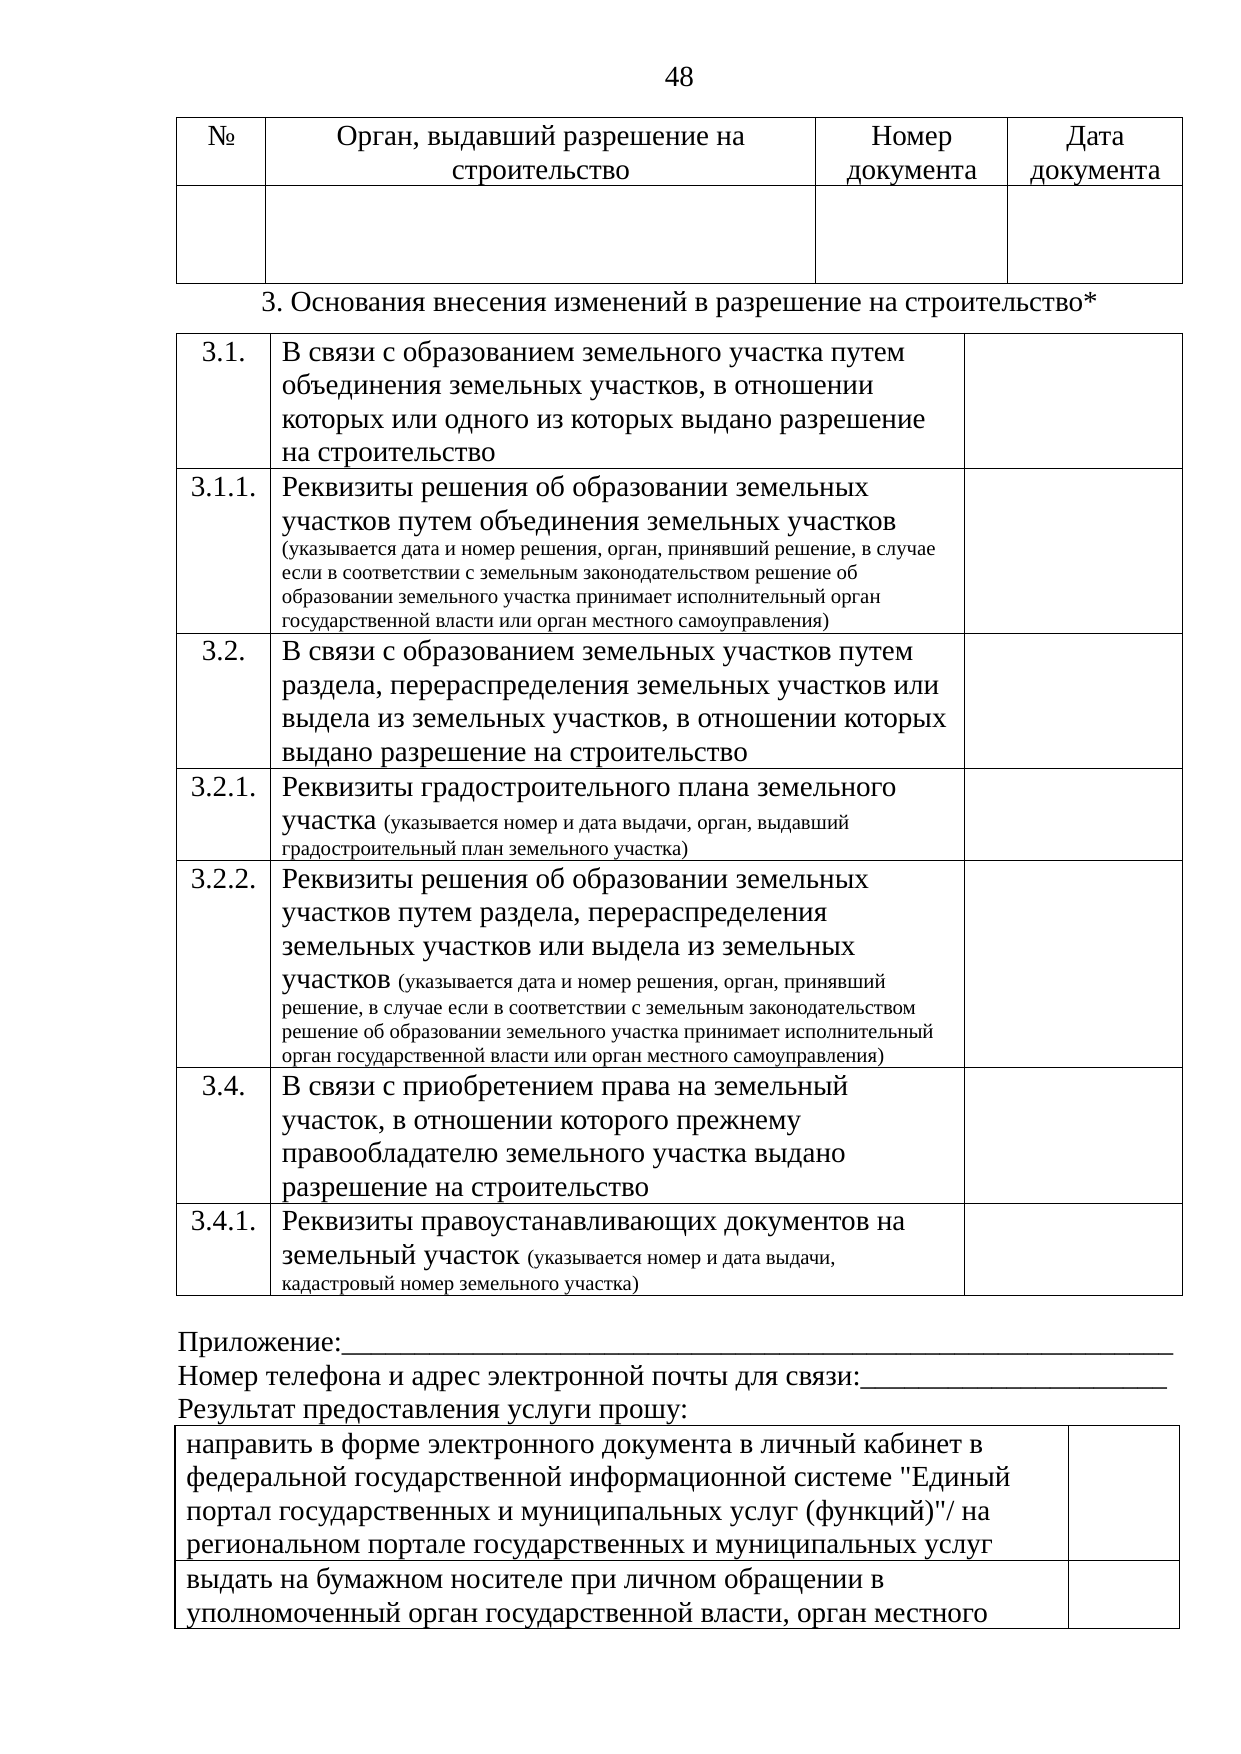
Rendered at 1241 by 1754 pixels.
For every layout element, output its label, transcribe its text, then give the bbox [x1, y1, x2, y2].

table_cell Номер документа [816, 118, 1007, 185]
text Номер телефона и адрес электронной почты для связи:_____________________ [177, 1358, 1181, 1391]
table_cell [1008, 186, 1182, 283]
table_cell Реквизиты правоустанавливающих документов на земельный участок (указывается номер и дата выдачи, кадастровый номер земельного участка) [271, 1204, 964, 1294]
table_cell В связи с образованием земельных участков путем раздела, перераспределения земельных участков или выдела из земельных участков, в отношении которых выдано разрешение на строительство [271, 634, 964, 768]
table_cell В связи с приобретением права на земельный участок, в отношении которого прежнему правообладателю земельного участка выдано разрешение на строительство [271, 1068, 964, 1202]
table_cell [965, 1204, 1182, 1294]
table_cell Реквизиты градостроительного плана земельного участка (указывается номер и дата выдачи, орган, выдавший градостроительный план земельного участка) [271, 769, 964, 860]
table_cell [965, 634, 1182, 768]
table_cell [177, 186, 265, 283]
table_cell Орган, выдавший разрешение на строительство [266, 118, 815, 185]
table_cell [1069, 1561, 1179, 1628]
table_header направить в форме электронного документа в личный кабинет в федеральной государственной информационной системе "Единый портал государственных и муниципальных услуг (функций)"/ на региональном портале государственных и муниципальных услуг [176, 1426, 1068, 1560]
table_cell Реквизиты решения об образовании земельных участков путем объединения земельных участков (указывается дата и номер решения, орган, принявший решение, в случае если в соответствии с земельным законодательством решение об образовании земельного участка принимает исполнительный орган государственной власти или орган местного самоуправления) [271, 469, 964, 632]
table_cell 3.2. [177, 634, 270, 768]
table_cell № [177, 118, 265, 185]
table_cell 3.4. [177, 1068, 270, 1202]
table_cell [965, 469, 1182, 632]
table_cell [965, 861, 1182, 1067]
text Результат предоставления услуги прошу: [177, 1391, 1181, 1425]
table_cell 3. Основания внесения изменений в разрешение на строительство* [177, 284, 1183, 333]
table_cell 3.1. [177, 334, 270, 468]
table_cell выдать на бумажном носителе при личном обращении в уполномоченный орган государственной власти, орган местного [176, 1561, 1068, 1628]
table_cell [816, 186, 1007, 283]
table_header [1069, 1426, 1179, 1560]
text Приложение:_________________________________________________________ [177, 1324, 1181, 1358]
table_cell 3.1.1. [177, 469, 270, 632]
table_cell [965, 334, 1182, 468]
table_cell Дата документа [1008, 118, 1182, 185]
table_cell [965, 1068, 1182, 1202]
table_cell 3.2.2. [177, 861, 270, 1067]
table_cell [965, 769, 1182, 860]
table_cell Реквизиты решения об образовании земельных участков путем раздела, перераспределения земельных участков или выдела из земельных участков (указывается дата и номер решения, орган, принявший решение, в случае если в соответствии с земельным законодательством решение об образовании земельного участка принимает исполнительный орган государственной власти или орган местного самоуправления) [271, 861, 964, 1067]
table_cell В связи с образованием земельного участка путем объединения земельных участков, в отношении которых или одного из которых выдано разрешение на строительство [271, 334, 964, 468]
table_cell [266, 186, 815, 283]
table_cell 3.2.1. [177, 769, 270, 860]
table_cell 3.4.1. [177, 1204, 270, 1294]
